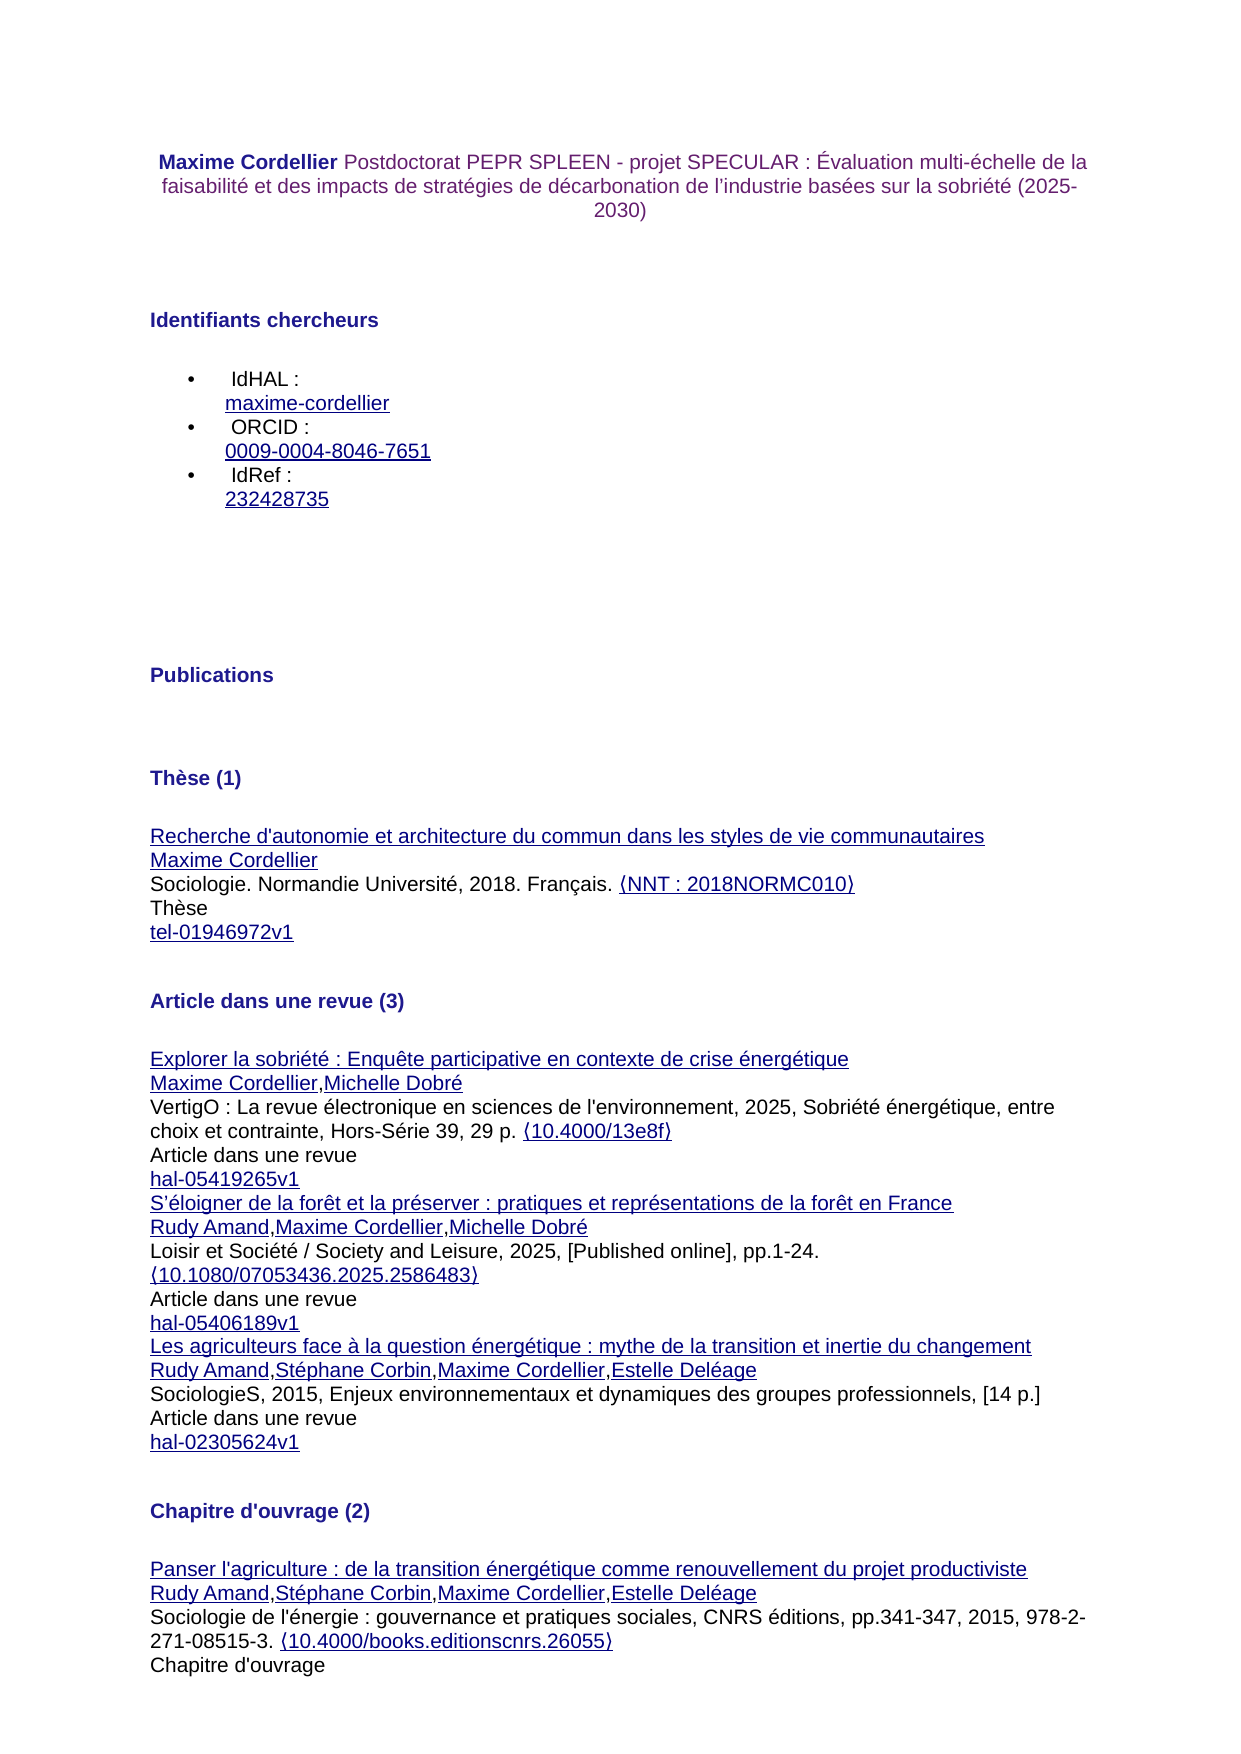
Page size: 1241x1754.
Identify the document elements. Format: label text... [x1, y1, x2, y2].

list ORCID : [187, 414, 1090, 438]
list 0009-0004-8046-7651 [187, 438, 1090, 462]
subtitle Chapitre d'ouvrage (2) [150, 1499, 1090, 1523]
table_cell Les agriculteurs face à la question énergétique : mythe de la transition et inertie du changement Rudy Amand,Stéphane Corbin,Maxime Cordellier,Estelle Deléage SociologieS, 2015, Enjeux environnementaux et dynamiques des groupes professionnels, [14 p.] Article dans une revue hal-02305624v1 [150, 1334, 1090, 1454]
table_header Recherche d'autonomie et architecture du commun dans les styles de vie communautaires Maxime Cordellier Sociologie. Normandie Université, 2018. Français. ⟨NNT : 2018NORMC010⟩ Thèse tel-01946972v1 [150, 824, 1090, 944]
subtitle Maxime Cordellier Postdoctorat PEPR SPLEEN - projet SPECULAR : Évaluation multi-échelle de la faisabilité et des impacts de stratégies de décarbonation de l’industrie basées sur la sobriété (2025-2030) [150, 150, 1090, 222]
table_cell S’éloigner de la forêt et la préserver : pratiques et représentations de la forêt en France Rudy Amand,Maxime Cordellier,Michelle Dobré Loisir et Société / Society and Leisure, 2025, [Published online], pp.1-24. ⟨10.1080/07053436.2025.2586483⟩ Article dans une revue hal-05406189v1 [150, 1191, 1090, 1334]
list IdRef : [187, 462, 1090, 486]
subtitle Thèse (1) [150, 766, 1090, 789]
table_header Explorer la sobriété : Enquête participative en contexte de crise énergétique Maxime Cordellier,Michelle Dobré VertigO : La revue électronique en sciences de l'environnement, 2025, Sobriété énergétique, entre choix et contrainte, Hors-Série 39, 29 p. ⟨10.4000/13e8f⟩ Article dans une revue hal-05419265v1 [150, 1047, 1090, 1191]
table_header Panser l'agriculture : de la transition énergétique comme renouvellement du projet productiviste Rudy Amand,Stéphane Corbin,Maxime Cordellier,Estelle Deléage Sociologie de l'énergie : gouvernance et pratiques sociales, CNRS éditions, pp.341-347, 2015, 978-2-271-08515-3. ⟨10.4000/books.editionscnrs.26055⟩ Chapitre d'ouvrage [150, 1557, 1090, 1677]
subtitle Identifiants chercheurs [150, 308, 1090, 332]
subtitle Article dans une revue (3) [150, 988, 1090, 1012]
list maxime-cordellier [187, 391, 1090, 414]
list IdHAL : [187, 367, 1090, 391]
subtitle Publications [150, 662, 1090, 686]
list 232428735 [187, 486, 1090, 510]
